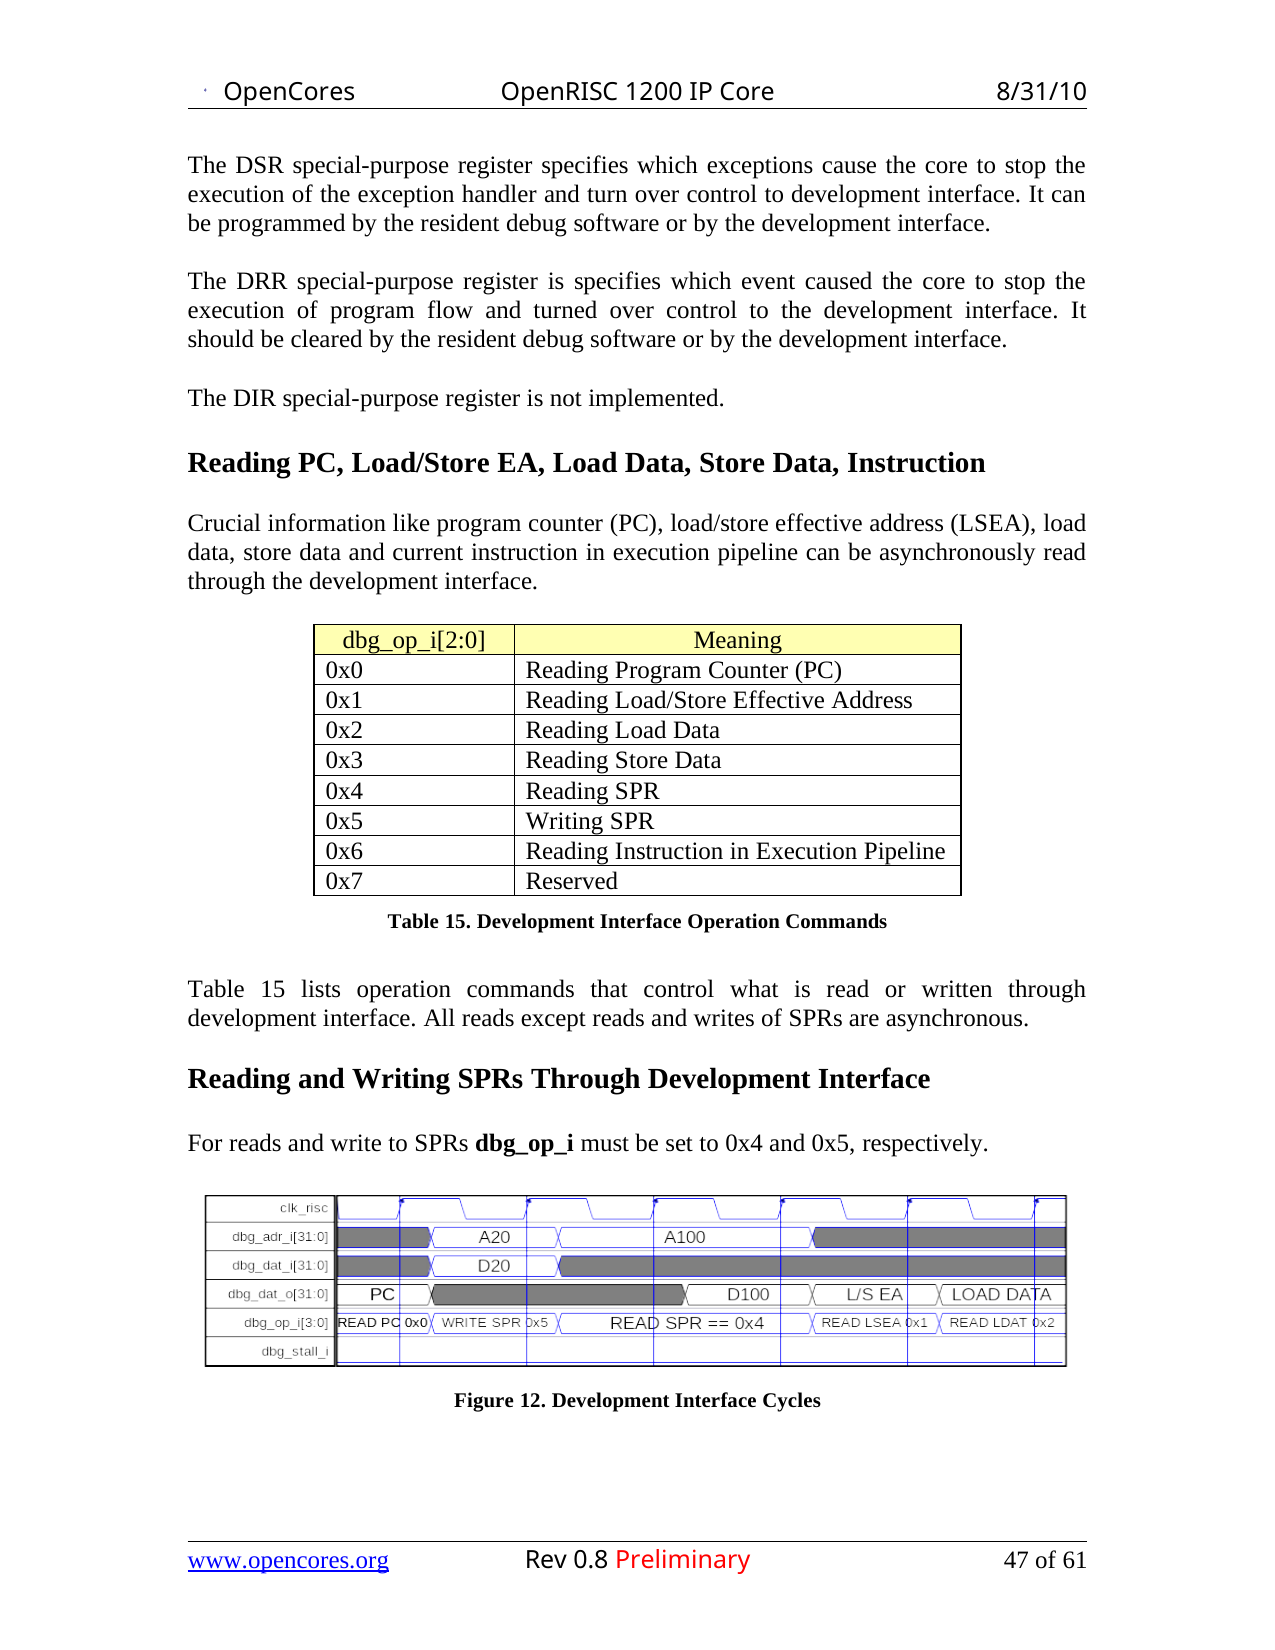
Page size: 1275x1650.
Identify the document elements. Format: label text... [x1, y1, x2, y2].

table_cell 0x0 [315, 655, 514, 684]
table_cell Reading Program Counter (PC) [515, 655, 960, 684]
table_header Meaning [515, 625, 960, 654]
text For reads and write to SPRs dbg_op_i must be set to 0x4 and 0x5, respectively. [187, 1128, 1087, 1157]
table_cell 0x4 [315, 776, 514, 804]
table_cell Reserved [515, 866, 960, 895]
subtitle Reading PC, Load/Store EA, Load Data, Store Data, Instruction [187, 445, 1087, 479]
text Figure 12. Development Interface Cycles [187, 1388, 1087, 1412]
table_cell 0x7 [315, 866, 514, 895]
table_cell Reading Load/Store Effective Address [515, 685, 960, 714]
table_cell 0x6 [315, 836, 514, 865]
table_cell Reading Load Data [515, 715, 960, 744]
table_header dbg_op_i[2:0] [315, 625, 514, 654]
text Crucial information like program counter (PC), load/store effective address (LSEA), load data, store data and current instruction in execution pipeline can be asynchronously read through the development interface. [187, 508, 1087, 595]
subtitle Reading and Writing SPRs Through Development Interface [187, 1061, 1087, 1095]
text The DSR special-purpose register specifies which exceptions cause the core to stop the execution of the exception handler and turn over control to development interface. It can be programmed by the resident debug software or by the development interface. [187, 150, 1087, 237]
table_cell Reading Store Data [515, 745, 960, 774]
text Table 15 lists operation commands that control what is read or written through development interface. All reads except reads and writes of SPRs are asynchronous. [187, 974, 1087, 1032]
table_cell Reading SPR [515, 776, 960, 804]
text The DIR special-purpose register is not implemented. [187, 382, 1087, 412]
table_cell Reading Instruction in Execution Pipeline [515, 836, 960, 865]
text Table 15. Development Interface Operation Commands [187, 908, 1087, 932]
table_cell 0x2 [315, 715, 514, 744]
table_cell 0x1 [315, 685, 514, 714]
table_cell Writing SPR [515, 806, 960, 835]
table_cell 0x3 [315, 745, 514, 774]
text The DRR special-purpose register is specifies which event caused the core to stop the execution of program flow and turned over control to the development interface. It should be cleared by the resident debug software or by the development interface. [187, 266, 1087, 353]
table_cell 0x5 [315, 806, 514, 835]
